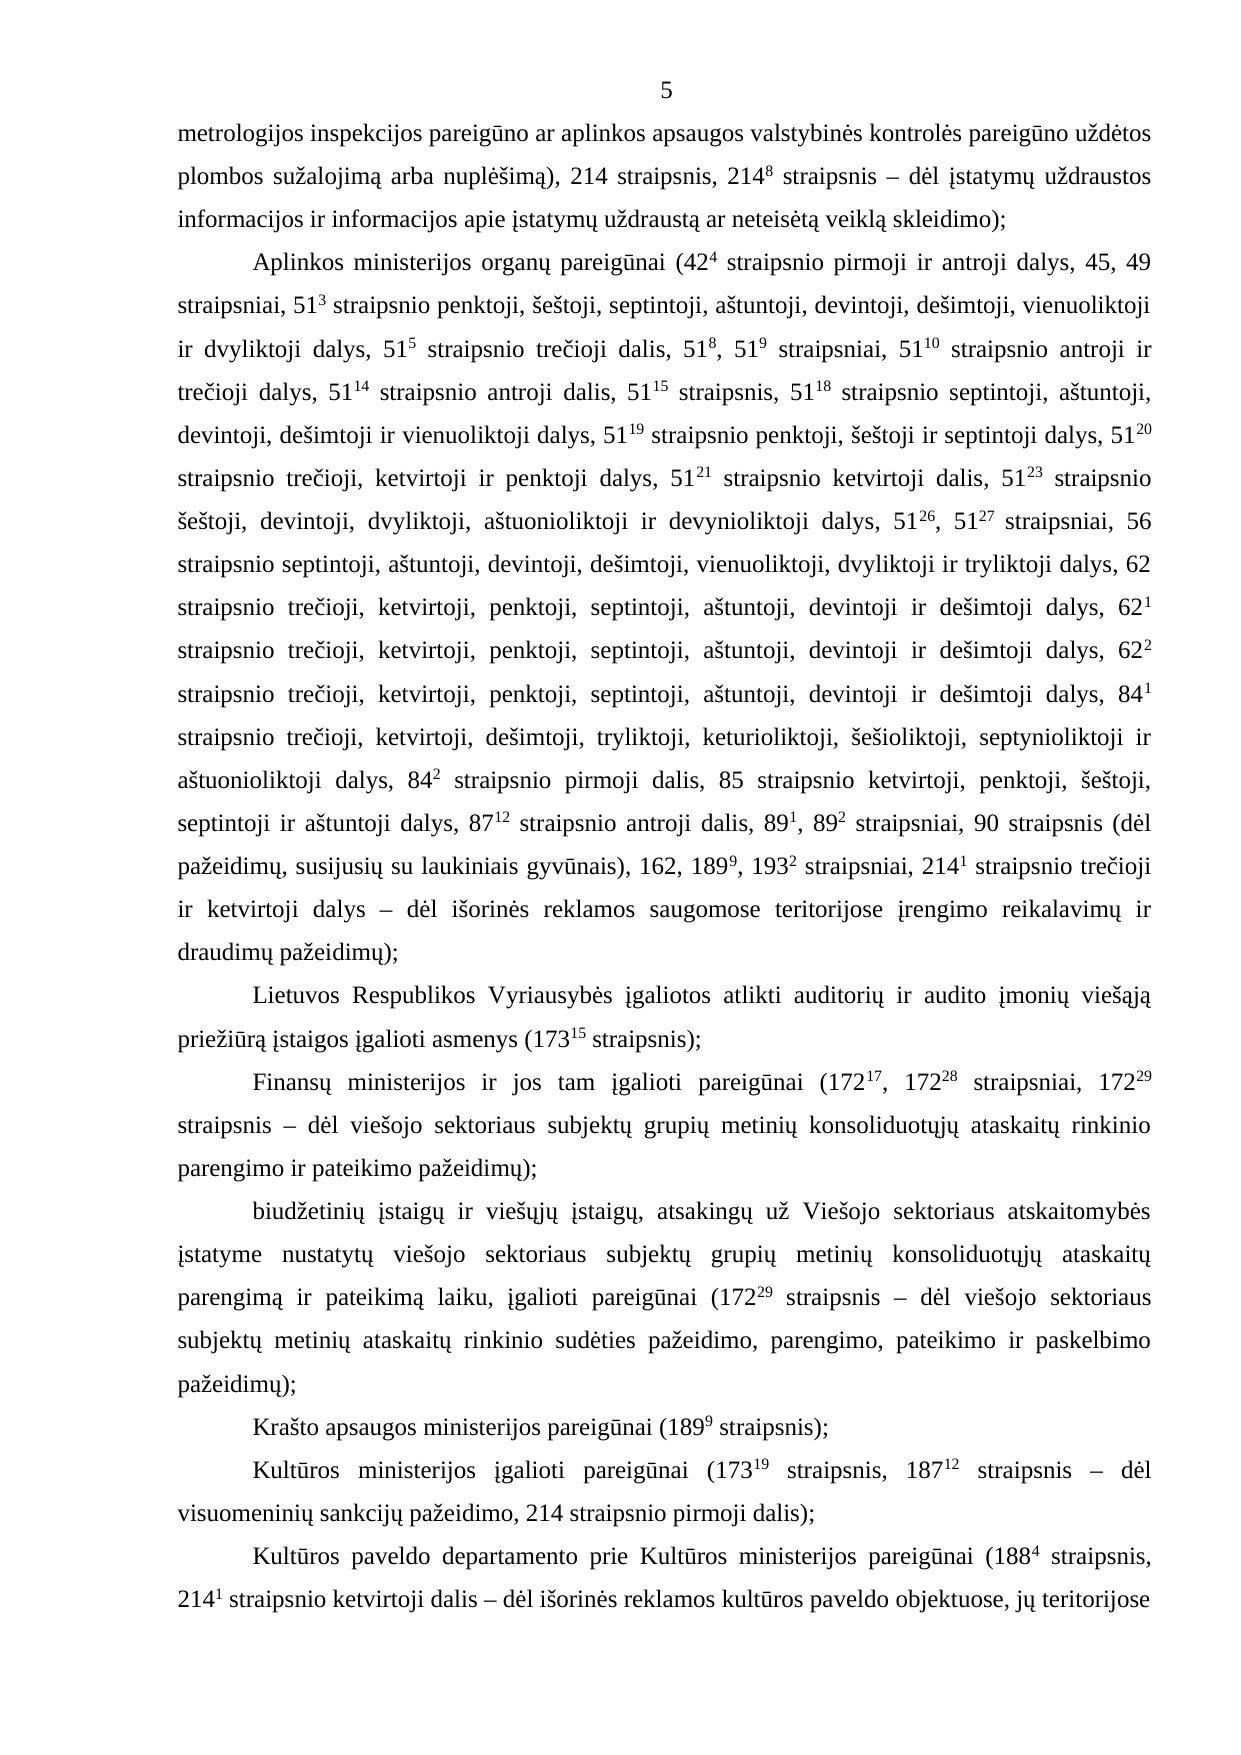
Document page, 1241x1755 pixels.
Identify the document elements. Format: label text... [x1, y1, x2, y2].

text Kultūros ministerijos įgalioti pareigūnai (17319 straipsnis, 18712 straipsnis – dėl visuomeninių sankcijų pažeidimo, 214 straipsnio pirmoji dalis); [177, 1455, 1152, 1527]
text metrologijos inspekcijos pareigūno ar aplinkos apsaugos valstybinės kontrolės pareigūno uždėtos plombos sužalojimą arba nuplėšimą), 214 straipsnis, 2148 straipsnis – dėl įstatymų uždraustos informacijos ir informacijos apie įstatymų uždraustą ar neteisėtą veiklą skleidimo); [177, 118, 1152, 233]
text Lietuvos Respublikos Vyriausybės įgaliotos atlikti auditorių ir audito įmonių viešąją priežiūrą įstaigos įgalioti asmenys (17315 straipsnis); [177, 981, 1152, 1052]
text Kultūros paveldo departamento prie Kultūros ministerijos pareigūnai (1884 straipsnis, 2141 straipsnio ketvirtoji dalis – dėl išorinės reklamos kultūros paveldo objektuose, jų teritorijose [177, 1541, 1152, 1613]
text Aplinkos ministerijos organų pareigūnai (424 straipsnio pirmoji ir antroji dalys, 45, 49 straipsniai, 513 straipsnio penktoji, šeštoji, septintoji, aštuntoji, devintoji, dešimtoji, vienuoliktoji ir dvyliktoji dalys, 515 straipsnio trečioji dalis, 518, 519 straipsniai, 5110 straipsnio antroji ir trečioji dalys, 5114 straipsnio antroji dalis, 5115 straipsnis, 5118 straipsnio septintoji, aštuntoji, devintoji, dešimtoji ir vienuoliktoji dalys, 5119 straipsnio penktoji, šeštoji ir septintoji dalys, 5120 straipsnio trečioji, ketvirtoji ir penktoji dalys, 5121 straipsnio ketvirtoji dalis, 5123 straipsnio šeštoji, devintoji, dvyliktoji, aštuonioliktoji ir devynioliktoji dalys, 5126, 5127 straipsniai, 56 straipsnio septintoji, aštuntoji, devintoji, dešimtoji, vienuoliktoji, dvyliktoji ir tryliktoji dalys, 62 straipsnio trečioji, ketvirtoji, penktoji, septintoji, aštuntoji, devintoji ir dešimtoji dalys, 621 straipsnio trečioji, ketvirtoji, penktoji, septintoji, aštuntoji, devintoji ir dešimtoji dalys, 622 straipsnio trečioji, ketvirtoji, penktoji, septintoji, aštuntoji, devintoji ir dešimtoji dalys, 841 straipsnio trečioji, ketvirtoji, dešimtoji, tryliktoji, keturioliktoji, šešioliktoji, septynioliktoji ir aštuonioliktoji dalys, 842 straipsnio pirmoji dalis, 85 straipsnio ketvirtoji, penktoji, šeštoji, septintoji ir aštuntoji dalys, 8712 straipsnio antroji dalis, 891, 892 straipsniai, 90 straipsnis (dėl pažeidimų, susijusių su laukiniais gyvūnais), 162, 1899, 1932 straipsniai, 2141 straipsnio trečioji ir ketvirtoji dalys – dėl išorinės reklamos saugomose teritorijose įrengimo reikalavimų ir draudimų pažeidimų); [177, 247, 1152, 966]
text Krašto apsaugos ministerijos pareigūnai (1899 straipsnis); [177, 1412, 1152, 1441]
text biudžetinių įstaigų ir viešųjų įstaigų, atsakingų už Viešojo sektoriaus atskaitomybės įstatyme nustatytų viešojo sektoriaus subjektų grupių metinių konsoliduotųjų ataskaitų parengimą ir pateikimą laiku, įgalioti pareigūnai (17229 straipsnis – dėl viešojo sektoriaus subjektų metinių ataskaitų rinkinio sudėties pažeidimo, parengimo, pateikimo ir paskelbimo pažeidimų); [177, 1196, 1152, 1397]
text Finansų ministerijos ir jos tam įgalioti pareigūnai (17217, 17228 straipsniai, 17229 straipsnis – dėl viešojo sektoriaus subjektų grupių metinių konsoliduotųjų ataskaitų rinkinio parengimo ir pateikimo pažeidimų); [177, 1067, 1152, 1182]
